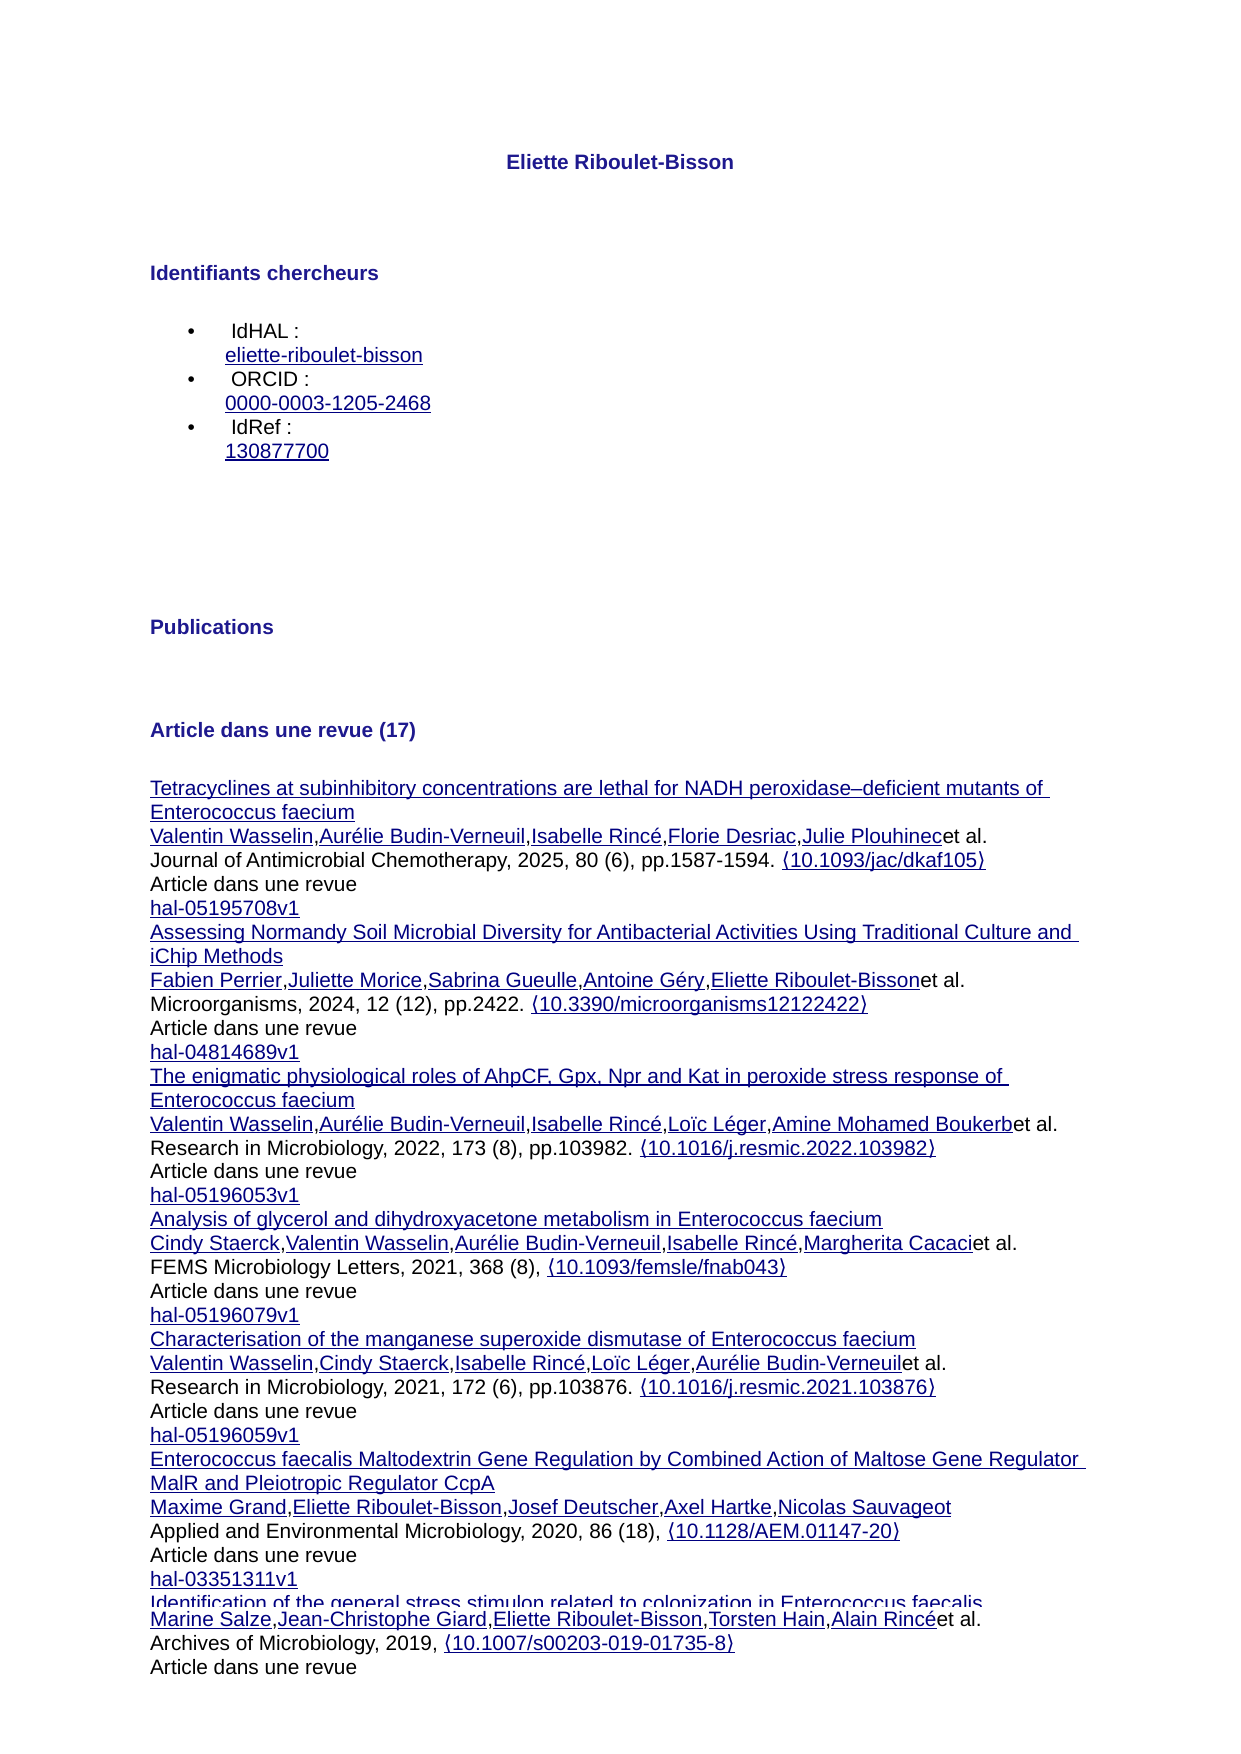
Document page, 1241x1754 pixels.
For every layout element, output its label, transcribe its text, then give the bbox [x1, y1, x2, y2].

subtitle Eliette Riboulet-Bisson [150, 150, 1090, 174]
list ORCID : [187, 367, 1090, 391]
list eliette-riboulet-bisson [187, 343, 1090, 367]
list IdHAL : [187, 319, 1090, 343]
subtitle Identifiants chercheurs [150, 260, 1090, 284]
table_cell Analysis of glycerol and dihydroxyacetone metabolism in Enterococcus faecium Cindy Staerck,Valentin Wasselin,Aurélie Budin-Verneuil,Isabelle Rincé,Margherita Cacaciet al. FEMS Microbiology Letters, 2021, 368 (8), ⟨10.1093/femsle/fnab043⟩ Article dans une revue hal-05196079v1 [150, 1207, 1090, 1327]
list IdRef : [187, 414, 1090, 438]
list 0000-0003-1205-2468 [187, 391, 1090, 414]
table_cell Enterococcus faecalis Maltodextrin Gene Regulation by Combined Action of Maltose Gene Regulator MalR and Pleiotropic Regulator CcpA Maxime Grand,Eliette Riboulet-Bisson,Josef Deutscher,Axel Hartke,Nicolas Sauvageot Applied and Environmental Microbiology, 2020, 86 (18), ⟨10.1128/AEM.01147-20⟩ Article dans une revue hal-03351311v1 [150, 1447, 1090, 1591]
table_header Tetracyclines at subinhibitory concentrations are lethal for NADH peroxidase–deficient mutants of Enterococcus faecium Valentin Wasselin,Aurélie Budin-Verneuil,Isabelle Rincé,Florie Desriac,Julie Plouhinecet al. Journal of Antimicrobial Chemotherapy, 2025, 80 (6), pp.1587-1594. ⟨10.1093/jac/dkaf105⟩ Article dans une revue hal-05195708v1 [150, 776, 1090, 920]
table_cell The enigmatic physiological roles of AhpCF, Gpx, Npr and Kat in peroxide stress response of Enterococcus faecium Valentin Wasselin,Aurélie Budin-Verneuil,Isabelle Rincé,Loïc Léger,Amine Mohamed Boukerbet al. Research in Microbiology, 2022, 173 (8), pp.103982. ⟨10.1016/j.resmic.2022.103982⟩ Article dans une revue hal-05196053v1 [150, 1064, 1090, 1207]
subtitle Publications [150, 614, 1090, 638]
table_cell Assessing Normandy Soil Microbial Diversity for Antibacterial Activities Using Traditional Culture and iChip Methods Fabien Perrier,Juliette Morice,Sabrina Gueulle,Antoine Géry,Eliette Riboulet-Bissonet al. Microorganisms, 2024, 12 (12), pp.2422. ⟨10.3390/microorganisms12122422⟩ Article dans une revue hal-04814689v1 [150, 920, 1090, 1063]
list 130877700 [187, 438, 1090, 462]
table_cell Identification of the general stress stimulon related to colonization in Enterococcus faecalis Marine Salze,Jean-Christophe Giard,Eliette Riboulet-Bisson,Torsten Hain,Alain Rincéet al. Archives of Microbiology, 2019, ⟨10.1007/s00203-019-01735-8⟩ Article dans une revue [150, 1591, 1090, 1679]
table_cell Characterisation of the manganese superoxide dismutase of Enterococcus faecium Valentin Wasselin,Cindy Staerck,Isabelle Rincé,Loïc Léger,Aurélie Budin-Verneuilet al. Research in Microbiology, 2021, 172 (6), pp.103876. ⟨10.1016/j.resmic.2021.103876⟩ Article dans une revue hal-05196059v1 [150, 1327, 1090, 1447]
subtitle Article dans une revue (17) [150, 718, 1090, 742]
